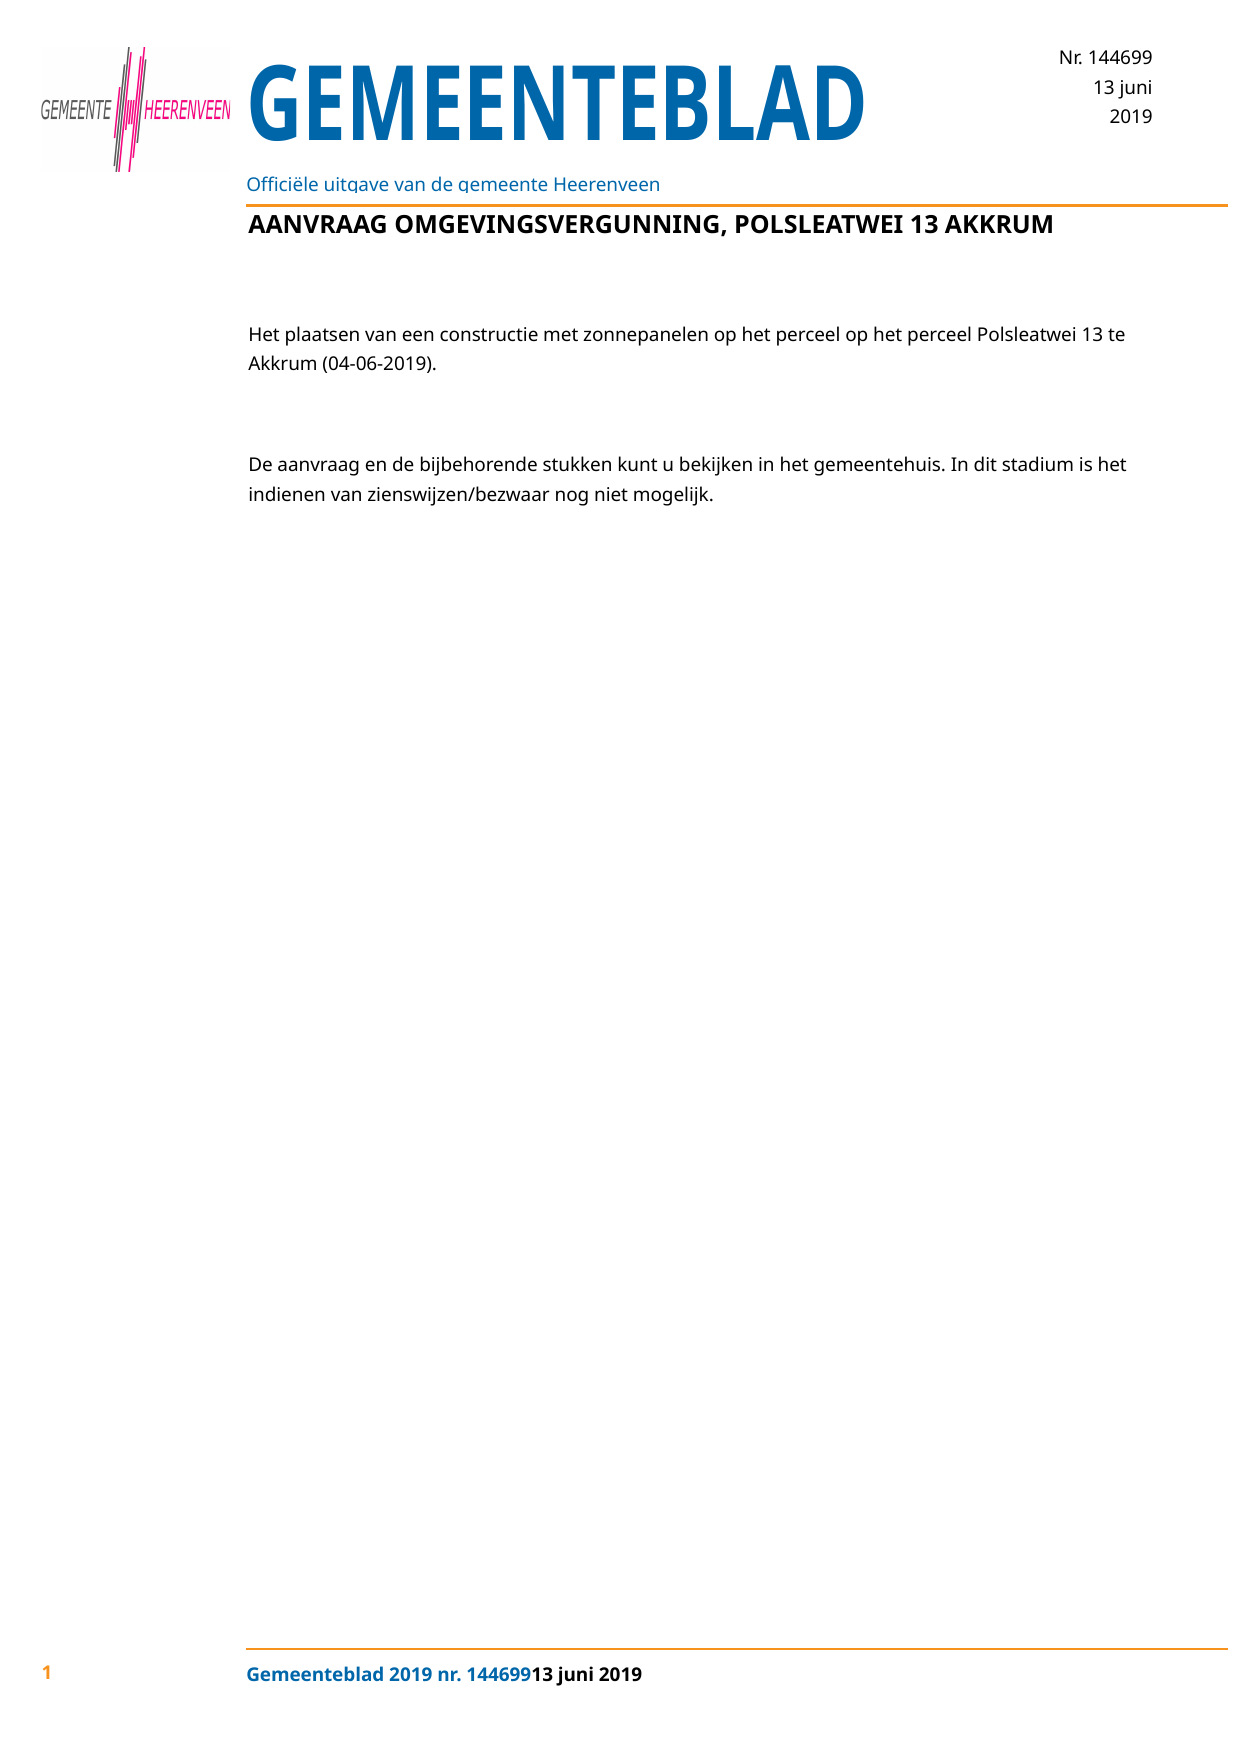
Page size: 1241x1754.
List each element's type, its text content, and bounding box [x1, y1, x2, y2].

text Het plaatsen van een constructie met zonnepanelen op het perceel op het perceel Polsleatwei 13 te Akkrum (04-06-2019). [248, 321, 1152, 376]
text De aanvraag en de bijbehorende stukken kunt u bekijken in het gemeentehuis. In dit stadium is het indienen van zienswijzen/bezwaar nog niet mogelijk. [248, 451, 1152, 506]
picture [41, 47, 231, 172]
text AANVRAAG OMGEVINGSVERGUNNING, POLSLEATWEI 13 AKKRUM [248, 207, 1152, 241]
